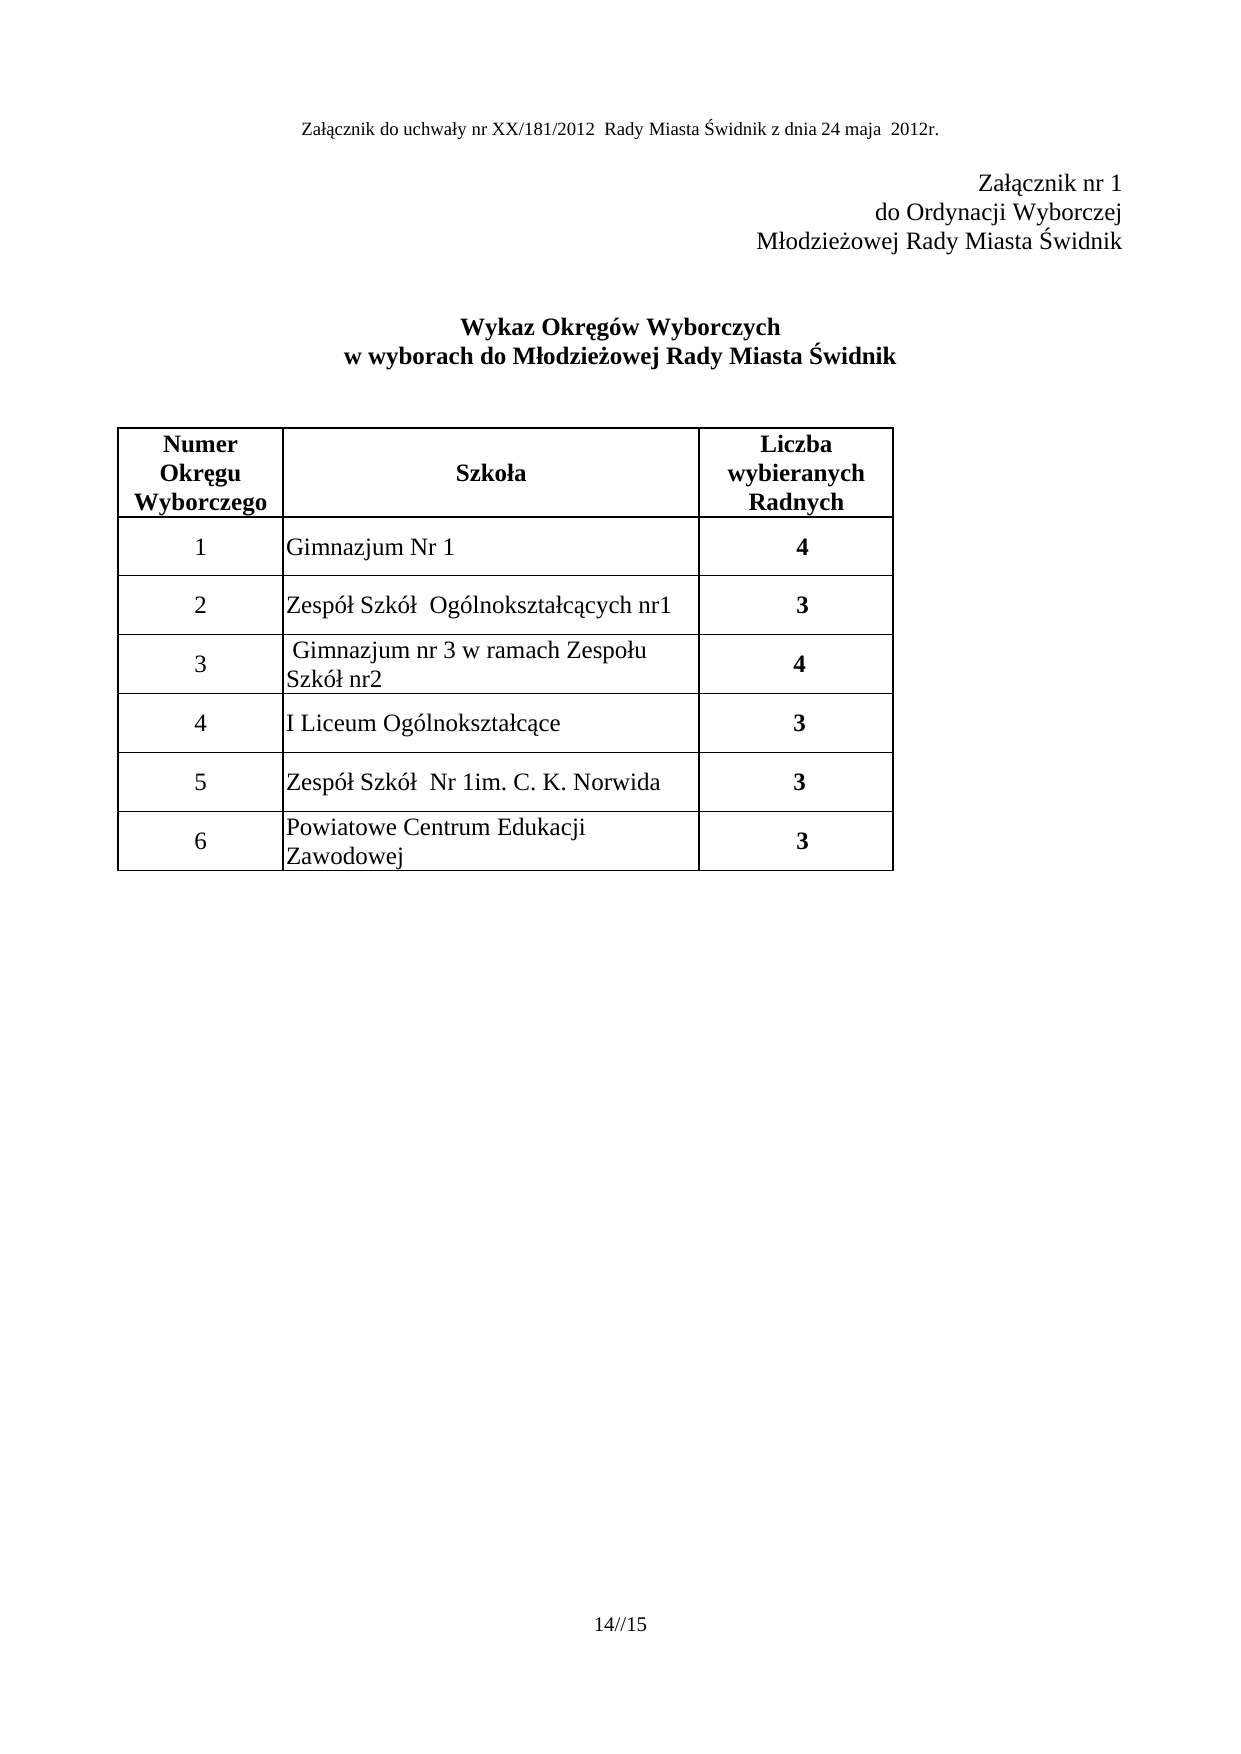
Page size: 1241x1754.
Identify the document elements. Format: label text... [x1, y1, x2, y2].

text Wykaz Okręgów Wyborczych w wyborach do Młodzieżowej Rady Miasta Świdnik [118, 312, 1122, 370]
table_cell 3 [119, 635, 282, 693]
table_cell 4 [700, 635, 892, 693]
text Załącznik nr 1 [118, 168, 1122, 197]
table_cell 1 [119, 518, 282, 574]
table_cell 3 [700, 576, 892, 634]
table_cell 3 [700, 694, 892, 752]
table_cell 6 [119, 812, 282, 870]
table_header Liczba wybieranych Radnych [700, 429, 892, 516]
table_cell 5 [119, 753, 282, 811]
text Młodzieżowej Rady Miasta Świdnik [118, 226, 1122, 255]
table_header Numer Okręgu Wyborczego [119, 429, 282, 516]
text do Ordynacji Wyborczej [118, 197, 1122, 226]
table_cell 2 [119, 576, 282, 634]
table_cell 3 [700, 812, 892, 870]
table_cell Zespół Szkół Ogólnokształcących nr1 [284, 576, 698, 634]
table_header Szkoła [284, 429, 698, 516]
table_cell I Liceum Ogólnokształcące [284, 694, 698, 752]
table_cell Gimnazjum Nr 1 [284, 518, 698, 574]
table_cell 4 [119, 694, 282, 752]
table_cell Zespół Szkół Nr 1im. C. K. Norwida [284, 753, 698, 811]
table_cell 4 [700, 518, 892, 574]
table_cell 3 [700, 753, 892, 811]
table_cell Gimnazjum nr 3 w ramach Zespołu Szkół nr2 [284, 635, 698, 693]
table_cell Powiatowe Centrum Edukacji Zawodowej [284, 812, 698, 870]
